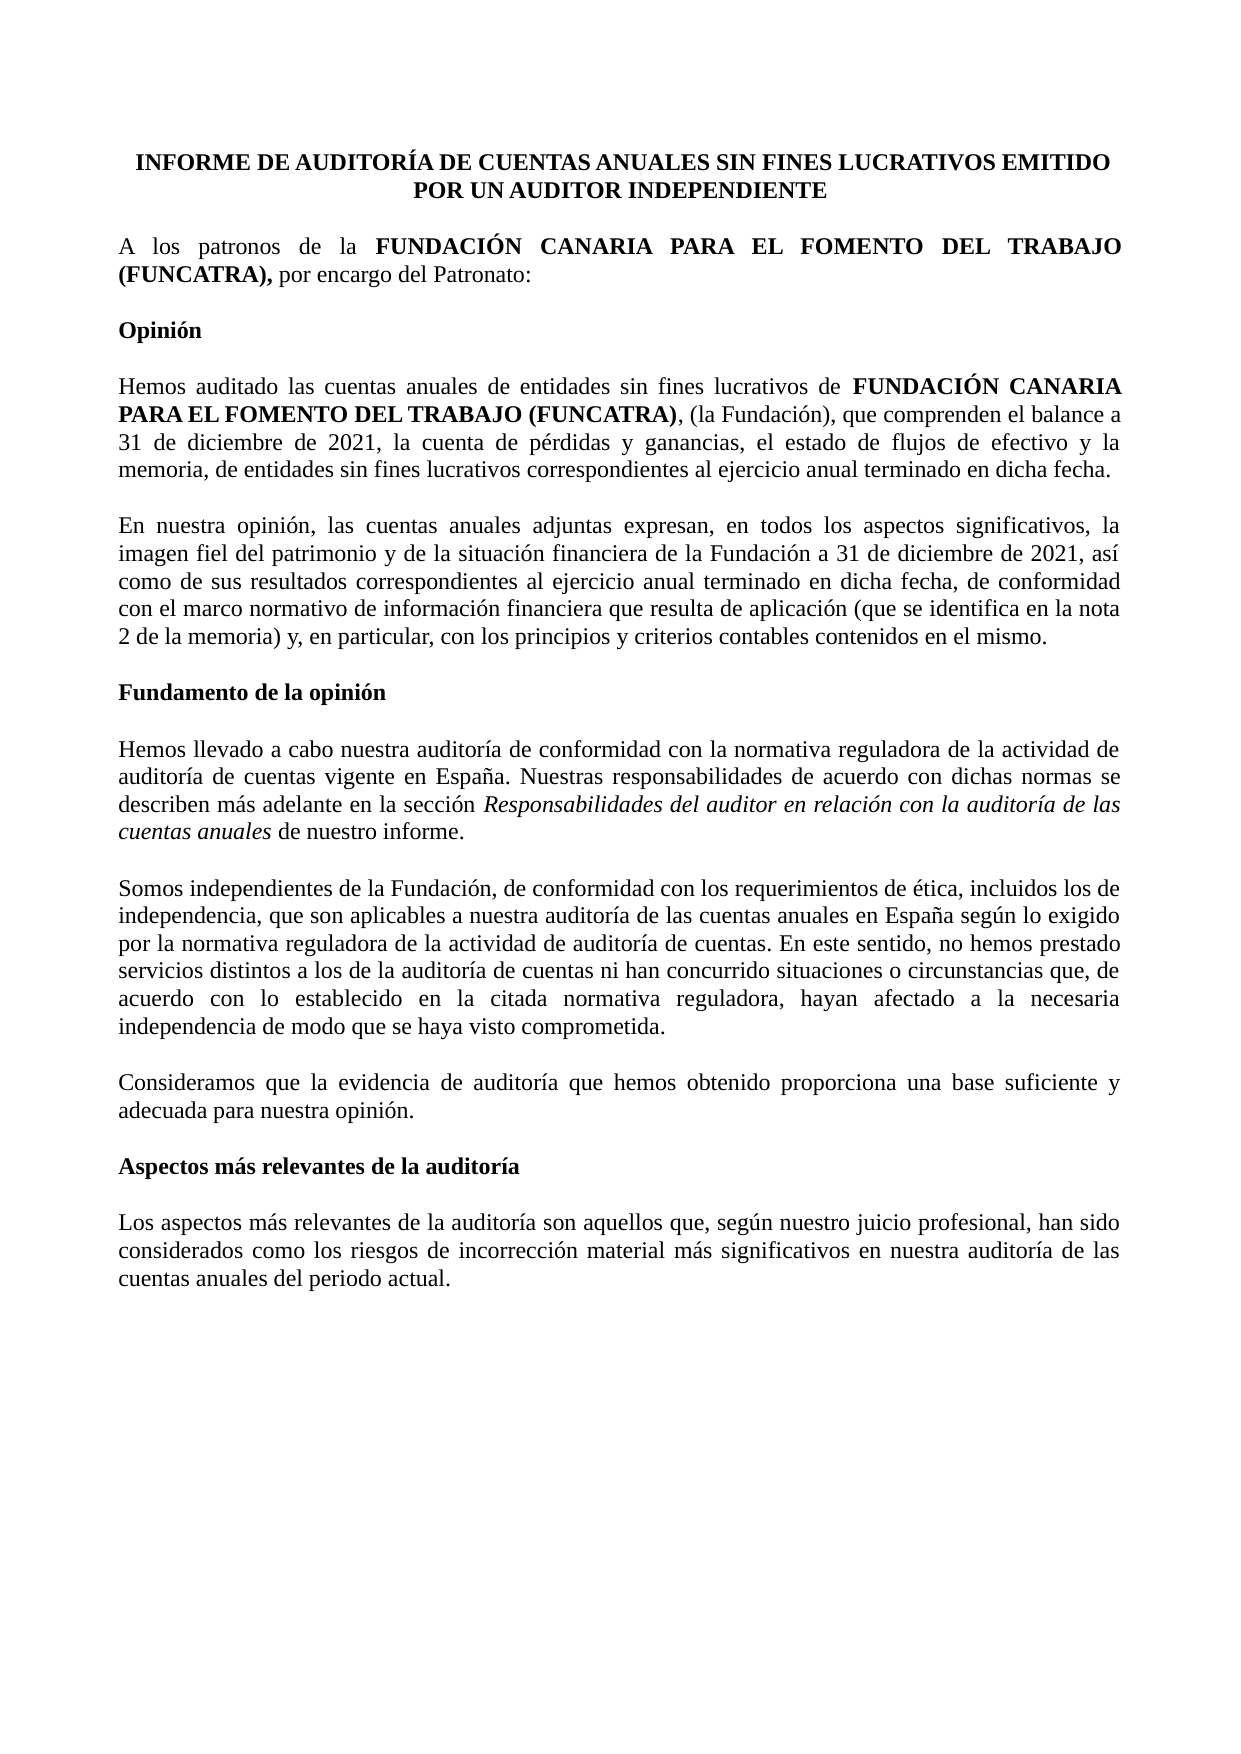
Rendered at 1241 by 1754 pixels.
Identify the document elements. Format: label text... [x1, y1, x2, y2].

text En nuestra opinión, las cuentas anuales adjuntas expresan, en todos los aspectos significativos, la imagen fiel del patrimonio y de la situación financiera de la Fundación a 31 de diciembre de 2021, así como de sus resultados correspondientes al ejercicio anual terminado en dicha fecha, de conformidad con el marco normativo de información financiera que resulta de aplicación (que se identifica en la nota 2 de la memoria) y, en particular, con los principios y criterios contables contenidos en el mismo. [118, 511, 1122, 649]
text Consideramos que la evidencia de auditoría que hemos obtenido proporciona una base suficiente y adecuada para nuestra opinión. [118, 1068, 1122, 1123]
text Somos independientes de la Fundación, de conformidad con los requerimientos de ética, incluidos los de independencia, que son aplicables a nuestra auditoría de las cuentas anuales en España según lo exigido por la normativa reguladora de la actividad de auditoría de cuentas. En este sentido, no hemos prestado servicios distintos a los de la auditoría de cuentas ni han concurrido situaciones o circunstancias que, de acuerdo con lo establecido en la citada normativa reguladora, hayan afectado a la necesaria independencia de modo que se haya visto comprometida. [118, 874, 1122, 1039]
text Hemos auditado las cuentas anuales de entidades sin fines lucrativos de FUNDACIÓN CANARIA PARA EL FOMENTO DEL TRABAJO (FUNCATRA), (la Fundación), que comprenden el balance a 31 de diciembre de 2021, la cuenta de pérdidas y ganancias, el estado de flujos de efectivo y la memoria, de entidades sin fines lucrativos correspondientes al ejercicio anual terminado en dicha fecha. [118, 372, 1122, 483]
text INFORME DE AUDITORÍA DE CUENTAS ANUALES SIN FINES LUCRATIVOS EMITIDO POR UN AUDITOR INDEPENDIENTE [118, 147, 1122, 203]
text Fundamento de la opinión [118, 678, 1122, 706]
text Los aspectos más relevantes de la auditoría son aquellos que, según nuestro juicio profesional, han sido considerados como los riesgos de incorrección material más significativos en nuestra auditoría de las cuentas anuales del periodo actual. [118, 1208, 1122, 1291]
text Hemos llevado a cabo nuestra auditoría de conformidad con la normativa reguladora de la actividad de auditoría de cuentas vigente en España. Nuestras responsabilidades de acuerdo con dichas normas se describen más adelante en la sección Responsabilidades del auditor en relación con la auditoría de las cuentas anuales de nuestro informe. [118, 734, 1122, 845]
text Aspectos más relevantes de la auditoría [118, 1152, 1122, 1180]
text A los patronos de la FUNDACIÓN CANARIA PARA EL FOMENTO DEL TRABAJO (FUNCATRA), por encargo del Patronato: [118, 232, 1122, 287]
text Opinión [118, 316, 1122, 343]
